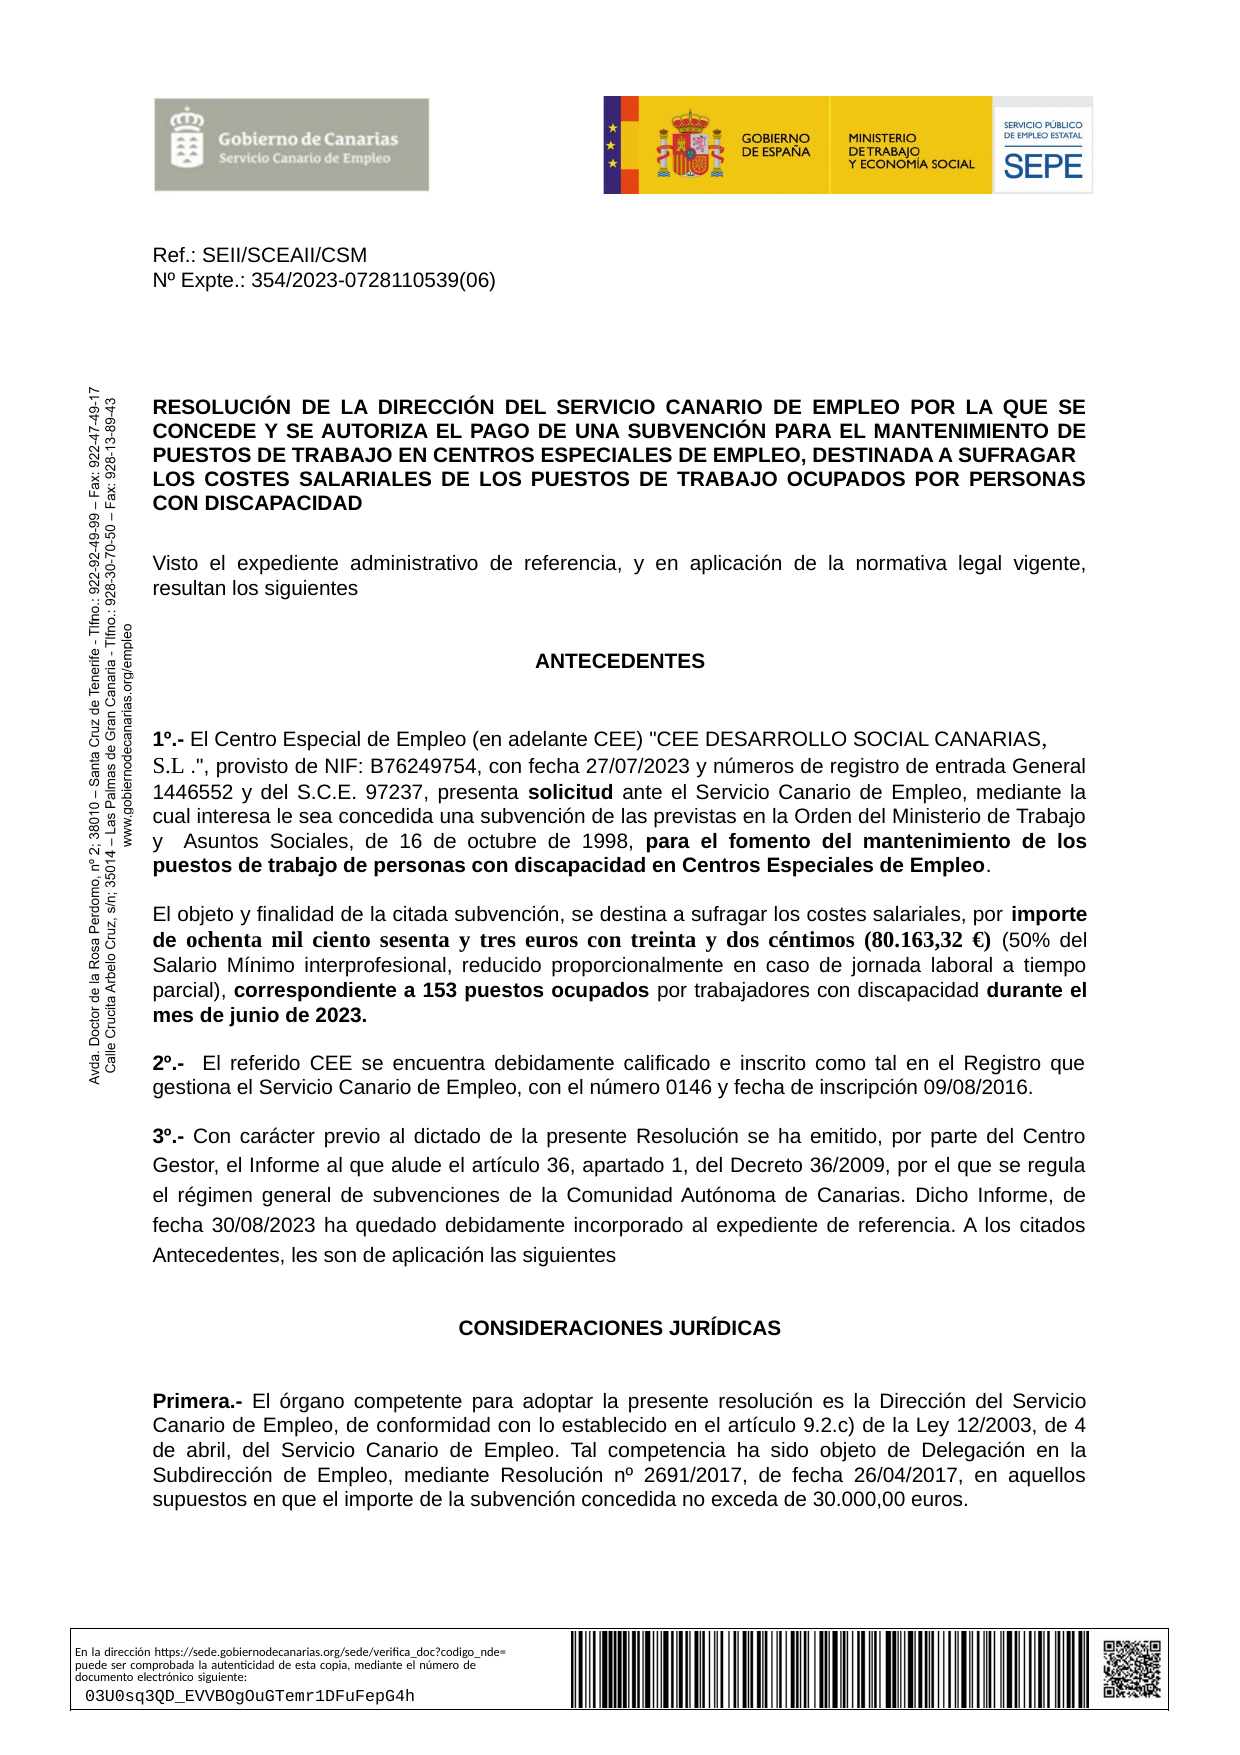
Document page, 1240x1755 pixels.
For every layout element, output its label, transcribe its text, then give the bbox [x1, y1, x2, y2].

subtitle CONSIDERACIONES JURÍDICAS [153, 1316, 1087, 1340]
text RESOLUCIÓN DE LA DIRECCIÓN DEL SERVICIO CANARIO DE EMPLEO POR LA QUE SE CONCEDE Y SE AUTORIZA EL PAGO DE UNA SUBVENCIÓN PARA EL MANTENIMIENTO DE PUESTOS DE TRABAJO EN CENTROS ESPECIALES DE EMPLEO, DESTINADA A SUFRAGAR [152, 395, 1087, 467]
text Nº Expte.: 354/2023-0728110539(06) [152, 268, 1087, 292]
subtitle ANTECEDENTES [153, 648, 1087, 672]
text 2º.- El referido CEE se encuentra debidamente calificado e inscrito como tal en el Registro que gestiona el Servicio Canario de Empleo, con el número 0146 y fecha de inscripción 09/08/2016. [152, 1051, 1087, 1099]
text Ref.: SEII/SCEAII/CSM [152, 242, 1087, 266]
text S.L .", provisto de NIF: B76249754, con fecha 27/07/2023 y números de registro de entrada General 1446552 y del S.C.E. 97237, presenta solicitud ante el Servicio Canario de Empleo, mediante la cual interesa le sea concedida una subvención de las previstas en la Orden del Ministerio de Trabajo y Asuntos Sociales, de 16 de octubre de 1998, para el fomento del mantenimiento de los puestos de trabajo de personas con discapacidad en Centros Especiales de Empleo. [152, 753, 1087, 877]
text LOS COSTES SALARIALES DE LOS PUESTOS DE TRABAJO OCUPADOS POR PERSONAS CON DISCAPACIDAD [152, 467, 1087, 515]
text Primera.- El órgano competente para adoptar la presente resolución es la Dirección del Servicio Canario de Empleo, de conformidad con lo establecido en el artículo 9.2.c) de la Ley 12/2003, de 4 de abril, del Servicio Canario de Empleo. Tal competencia ha sido objeto de Delegación en la Subdirección de Empleo, mediante Resolución nº 2691/2017, de fecha 26/04/2017, en aquellos supuestos en que el importe de la subvención concedida no exceda de 30.000,00 euros. [152, 1389, 1087, 1511]
text 3º.- Con carácter previo al dictado de la presente Resolución se ha emitido, por parte del Centro Gestor, el Informe al que alude el artículo 36, apartado 1, del Decreto 36/2009, por el que se regula el régimen general de subvenciones de la Comunidad Autónoma de Canarias. Dicho Informe, de fecha 30/08/2023 ha quedado debidamente incorporado al expediente de referencia. A los citados Antecedentes, les son de aplicación las siguientes [152, 1123, 1087, 1267]
text El objeto y finalidad de la citada subvención, se destina a sufragar los costes salariales, por importe de ochenta mil ciento sesenta y tres euros con treinta y dos céntimos (80.163,32 €) (50% del Salario Mínimo interprofesional, reducido proporcionalmente en caso de jornada laboral a tiempo parcial), correspondiente a 153 puestos ocupados por trabajadores con discapacidad durante el mes de junio de 2023. [152, 902, 1087, 1026]
text Visto el expediente administrativo de referencia, y en aplicación de la normativa legal vigente, resultan los siguientes [152, 551, 1087, 600]
text 1º.- El Centro Especial de Empleo (en adelante CEE) "CEE DESARROLLO SOCIAL CANARIAS, [152, 724, 1087, 751]
